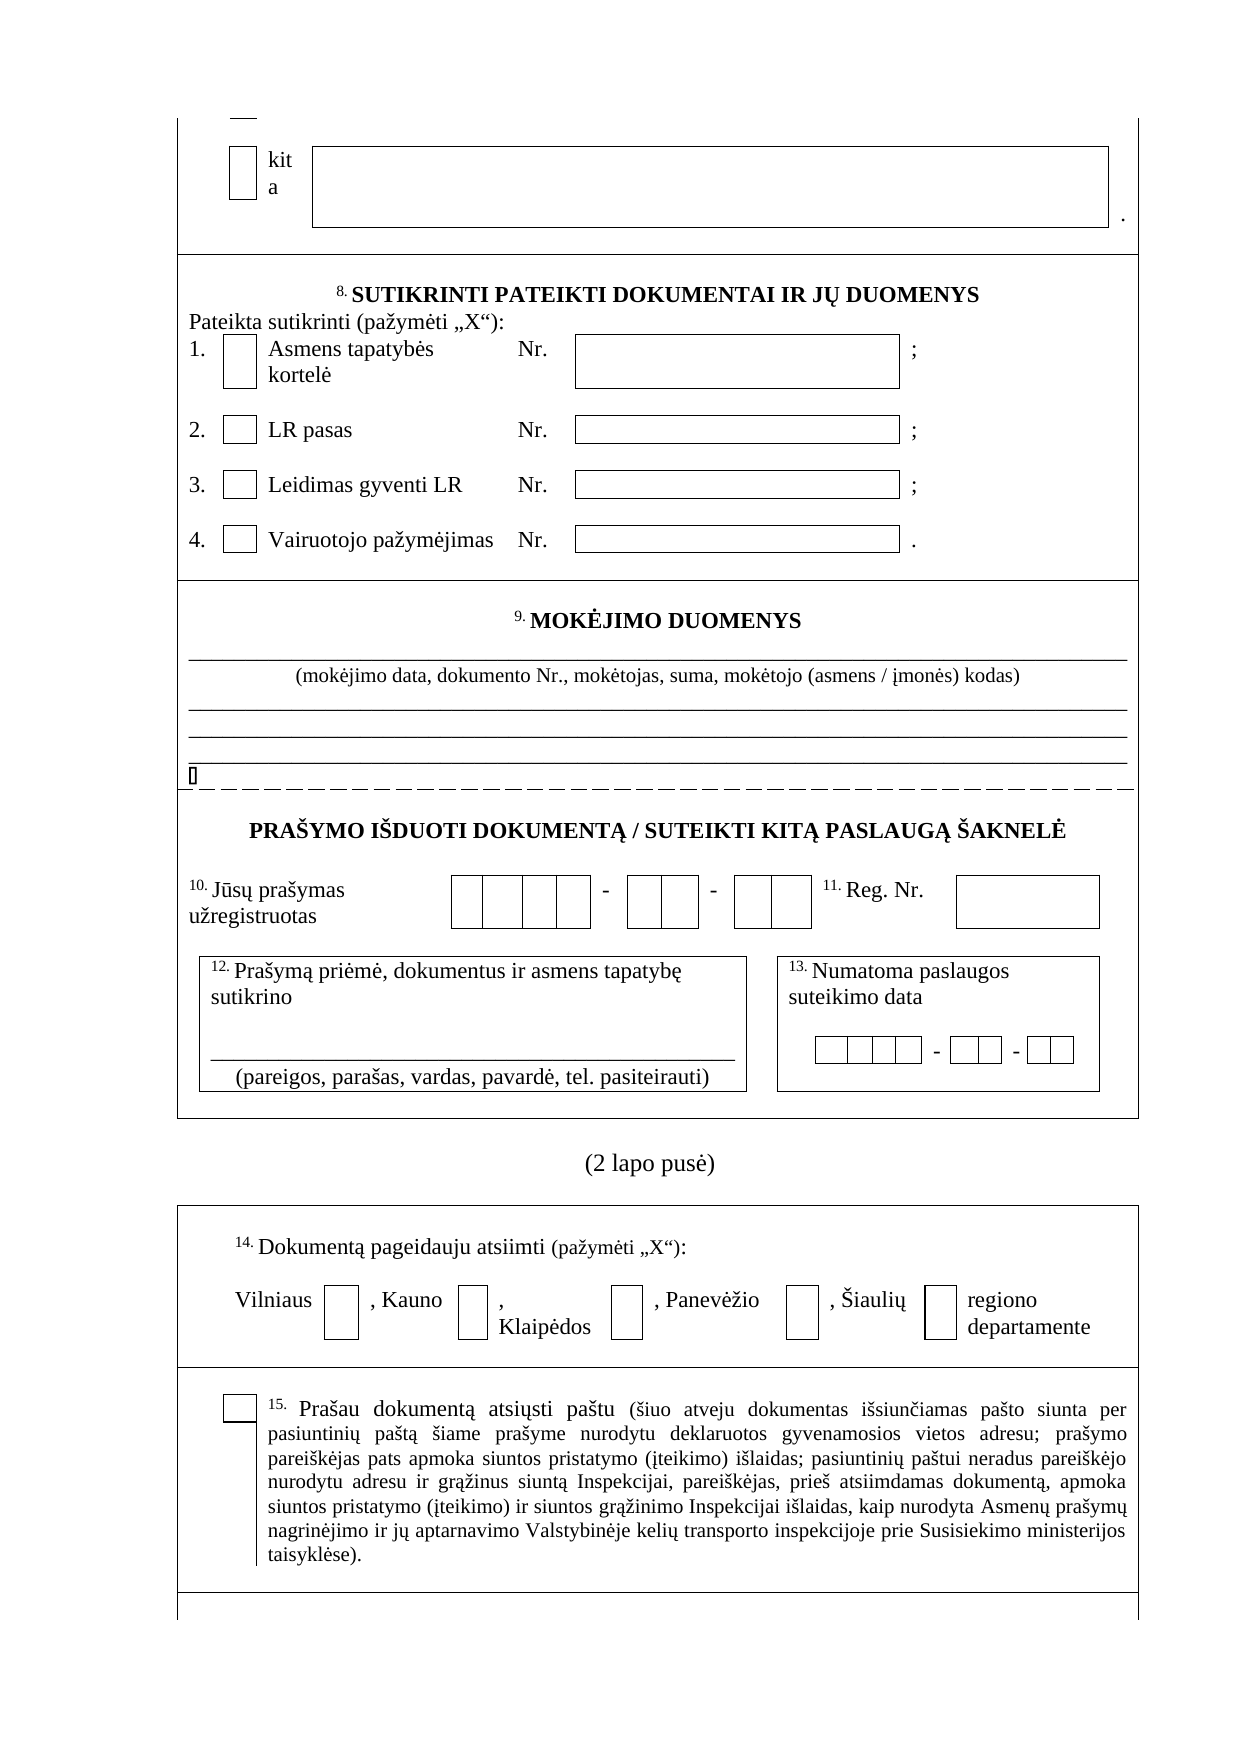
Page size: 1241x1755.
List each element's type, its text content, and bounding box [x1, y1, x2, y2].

table_cell [816, 1037, 847, 1063]
table_cell [645, 553, 682, 580]
table_cell [257, 388, 576, 415]
table_cell [1109, 255, 1138, 281]
table_cell [662, 876, 698, 928]
table_cell [483, 876, 522, 928]
table_cell [224, 1395, 256, 1421]
table_cell [224, 416, 256, 443]
table_cell [230, 119, 257, 146]
table_cell [746, 1091, 777, 1118]
table_cell [199, 928, 1099, 956]
table_cell , Klaipėdos [488, 1285, 611, 1339]
table_cell [178, 1285, 223, 1339]
table_cell Nr. [506, 334, 575, 388]
table_cell kita [257, 146, 312, 199]
table_cell [682, 444, 717, 470]
table_cell Asmens tapatybės kortelė [257, 334, 506, 388]
table_cell 10. Jūsų prašymas užregistruotas [178, 875, 451, 928]
table_cell 3. [178, 470, 223, 497]
table_cell [934, 388, 970, 415]
table_cell [458, 1259, 487, 1285]
table_cell Vairuotojo pažymėjimas [257, 525, 506, 552]
table_cell [1074, 1036, 1099, 1063]
table_cell 1. [178, 334, 223, 388]
table_cell [778, 1063, 1099, 1091]
table_cell [230, 200, 257, 227]
table_cell LR pasas [257, 415, 506, 443]
table_cell [576, 553, 612, 580]
table_cell [230, 227, 257, 254]
table_cell [224, 526, 256, 552]
table_cell [1100, 956, 1138, 1009]
table_cell [178, 1010, 199, 1036]
table_cell [178, 1593, 1138, 1619]
table_cell [523, 876, 556, 928]
table_cell [934, 415, 970, 443]
table_cell . [1109, 199, 1138, 227]
table_cell [831, 444, 865, 470]
table_cell [224, 335, 256, 388]
table_cell [793, 553, 831, 580]
table_cell [831, 499, 865, 525]
table_cell [178, 199, 204, 227]
table_cell [576, 499, 612, 525]
table_cell ; [900, 334, 934, 388]
table_cell - [1002, 1036, 1027, 1063]
table_cell [224, 255, 248, 281]
table_cell 15. Prašau dokumentą atsiųsti paštu (šiuo atveju dokumentas išsiunčiamas pašto siunta per pasiuntinių paštą šiame prašyme nurodytu deklaruotos gyvenamosios vietos adresu; prašymo pareiškėjas pats apmoka siuntos pristatymo (įteikimo) išlaidas; pasiuntinių paštui neradus pareiškėjo nurodytu adresu ir grąžinus siuntą Inspekcijai, pareiškėjas, prieš atsiimdamas dokumentą, apmoka siuntos pristatymo (įteikimo) ir siuntos grąžinimo Inspekcijai išlaidas, kaip nurodyta Asmenų prašymų nagrinėjimo ir jų aptarnavimo Valstybinėje kelių transporto inspekcijoje prie Susisiekimo ministerijos taisyklėse). [257, 1394, 1138, 1566]
table_cell [778, 1010, 1099, 1036]
table_cell [831, 553, 865, 580]
table_cell [257, 199, 312, 227]
table_cell [576, 471, 899, 497]
table_cell [865, 389, 899, 415]
table_cell [970, 470, 1138, 497]
table_cell [1109, 227, 1138, 254]
table_cell [178, 1566, 223, 1592]
table_cell [925, 1259, 956, 1285]
table_cell [970, 498, 1138, 525]
table_cell [359, 1368, 458, 1394]
table_cell [257, 227, 312, 254]
table_cell [753, 499, 793, 525]
table_cell - [699, 875, 734, 928]
table_cell [256, 1566, 1138, 1592]
table_cell [1100, 928, 1138, 956]
table_cell [359, 1259, 458, 1285]
table_cell [204, 227, 230, 254]
table_cell [645, 444, 682, 470]
table_cell [200, 1010, 746, 1036]
table_cell [230, 147, 256, 199]
table_cell [718, 444, 753, 470]
table_cell [718, 499, 753, 525]
table_cell [951, 1037, 978, 1063]
table_cell [178, 1259, 223, 1285]
table_cell [257, 118, 312, 146]
table_cell 14. Dokumentą pageidauju atsiimti (pažymėti „X“): [223, 1233, 1138, 1259]
table_cell [359, 1339, 458, 1367]
table_cell [753, 389, 793, 415]
table_cell [204, 199, 230, 227]
table_cell [747, 1036, 777, 1091]
table_cell , Panevėžio [643, 1285, 786, 1339]
table_cell [1109, 146, 1138, 199]
table_cell [204, 146, 229, 199]
table_cell [611, 1340, 643, 1367]
table_cell , Šiaulių [819, 1285, 924, 1339]
table_cell [249, 255, 1109, 281]
table_cell _ (mokėjimo data, dokumento Nr., mokėtojas, suma, mokėtojo (asmens / įmonės) kodas) _ _ _ [178, 637, 1138, 767]
table_cell [1051, 1037, 1073, 1063]
table_cell [224, 499, 257, 525]
table_cell [643, 1259, 787, 1285]
table_cell [787, 1286, 818, 1339]
table_cell [643, 1368, 787, 1394]
table_cell ; [900, 470, 934, 497]
table_cell [818, 1368, 925, 1394]
table_cell 2. [178, 415, 223, 443]
table_cell [324, 1340, 359, 1367]
table_cell - [591, 875, 627, 928]
table_cell [178, 1339, 223, 1367]
table_cell , Kauno [359, 1285, 458, 1339]
table_cell [452, 876, 482, 928]
table_cell Nr. [506, 415, 575, 443]
table_cell Leidimas gyventi LR [257, 470, 506, 497]
table_cell [900, 498, 934, 525]
table_cell [313, 228, 1109, 254]
table_cell [257, 443, 576, 470]
table_cell Nr. [506, 470, 575, 497]
table_cell [793, 389, 831, 415]
table_cell [787, 1340, 818, 1367]
table_cell [223, 1259, 324, 1285]
table_cell [645, 499, 682, 525]
table_cell [970, 443, 1138, 470]
table_cell [223, 1368, 324, 1394]
table_cell [178, 388, 224, 415]
table_cell [735, 876, 771, 928]
table_cell [487, 1339, 611, 1367]
table_cell [970, 388, 1138, 415]
table_cell [925, 1368, 956, 1394]
table_cell [612, 499, 645, 525]
table_cell [223, 1566, 256, 1592]
table_cell [628, 876, 661, 928]
table_cell [645, 389, 682, 415]
table_cell [224, 553, 257, 580]
table_cell [934, 552, 970, 580]
table_cell [970, 552, 1138, 580]
table_cell [223, 1339, 324, 1367]
table_cell [576, 416, 899, 443]
table_cell [178, 845, 1138, 874]
table_cell [224, 444, 257, 470]
table_cell [970, 334, 1138, 388]
table_cell Pateikta sutikrinti (pažymėti „X“): [178, 308, 1138, 334]
table_cell [957, 876, 1099, 928]
table_cell [1109, 118, 1138, 146]
table_cell [818, 1339, 925, 1367]
table_cell [787, 1368, 818, 1394]
table_cell [865, 553, 899, 580]
table_cell [611, 1259, 643, 1285]
table_cell [643, 1339, 787, 1367]
table_cell [1100, 1091, 1138, 1118]
table_cell [1100, 1010, 1138, 1036]
table_cell [178, 1368, 223, 1394]
table_cell [199, 1092, 746, 1118]
table_cell Vilniaus [223, 1285, 324, 1339]
table_cell _ (pareigos, parašas, vardas, pavardė, tel. pasiteirauti) [200, 1036, 746, 1091]
table_cell [848, 1037, 872, 1063]
table_cell [925, 1340, 956, 1367]
table_cell [787, 1259, 818, 1285]
table_cell [970, 415, 1138, 443]
table_cell [979, 1037, 1001, 1063]
table_cell [576, 526, 899, 552]
table_cell 9. MOKĖJIMO DUOMENYS [178, 581, 1138, 637]
table_cell [934, 443, 970, 470]
table_cell [682, 499, 717, 525]
table_cell [612, 553, 645, 580]
table_cell [612, 444, 645, 470]
table_cell [934, 525, 970, 552]
table_cell [865, 444, 899, 470]
table_cell Nr. [506, 525, 575, 552]
table_cell [224, 471, 256, 497]
table_cell [257, 498, 576, 525]
table_cell [956, 1339, 1138, 1367]
table_cell [313, 147, 1108, 227]
table_cell [926, 1286, 956, 1339]
table_cell [900, 552, 934, 580]
table_cell [778, 1036, 815, 1063]
table_cell [576, 335, 899, 388]
table_cell [753, 553, 793, 580]
table_cell [178, 1233, 223, 1259]
table_cell [777, 1092, 1099, 1118]
table_cell [1028, 1037, 1050, 1063]
table_cell [487, 1368, 611, 1394]
table_cell 4. [178, 525, 223, 552]
table_cell [257, 552, 502, 580]
table_cell [956, 1368, 1138, 1394]
table_cell [178, 1394, 223, 1421]
table_cell [576, 389, 612, 415]
table_cell [753, 444, 793, 470]
table_cell [772, 876, 811, 928]
table_cell [178, 146, 204, 199]
table_cell [1100, 1036, 1138, 1063]
table_cell PRAŠYMO IŠDUOTI DOKUMENTĄ / SUTEIKTI KITĄ PASLAUGĄ ŠAKNELĖ [178, 817, 1138, 845]
table_cell 12. Prašymą priėmė, dokumentus ir asmens tapatybę sutikrino [200, 957, 746, 1009]
table_cell [747, 1010, 777, 1036]
table_cell [178, 552, 224, 580]
table_cell [956, 1259, 1138, 1285]
table_cell [458, 1340, 487, 1367]
table_cell [612, 1286, 642, 1339]
table_cell regiono departamente [957, 1285, 1138, 1339]
table_cell [178, 118, 204, 146]
table_cell [458, 1368, 487, 1394]
table_cell ; [900, 415, 934, 443]
table_cell  [178, 767, 1138, 789]
table_cell [459, 1286, 487, 1339]
table_cell [718, 389, 753, 415]
table_cell [502, 552, 576, 580]
table_cell [900, 388, 934, 415]
table_cell [178, 1091, 199, 1118]
table_cell [865, 499, 899, 525]
table_cell [313, 118, 1109, 146]
table_cell [873, 1037, 895, 1063]
table_cell [178, 443, 224, 470]
table_cell [224, 389, 257, 415]
table_cell [747, 956, 777, 1009]
table_header [178, 1206, 223, 1233]
table_cell [900, 443, 934, 470]
table_cell [1100, 1063, 1138, 1091]
table_cell [324, 1259, 359, 1285]
table_cell [178, 1421, 223, 1566]
table_cell . [900, 525, 934, 552]
table_cell [718, 553, 753, 580]
table_cell [1100, 875, 1138, 928]
table_cell [831, 389, 865, 415]
table_cell [934, 470, 970, 497]
table_cell [970, 525, 1138, 552]
table_cell [178, 956, 199, 1009]
table_cell 8. SUTIKRINTI PATEIKTI DOKUMENTAI IR JŲ DUOMENYS [178, 281, 1138, 308]
table_cell [223, 1423, 256, 1566]
table_cell [682, 389, 717, 415]
table_cell [178, 789, 1138, 817]
table_cell [612, 389, 645, 415]
table_cell [934, 334, 970, 388]
table_cell [682, 553, 717, 580]
table_cell [818, 1259, 925, 1285]
table_cell [199, 255, 224, 281]
table_cell 11. Reg. Nr. [812, 875, 956, 928]
table_cell [611, 1368, 643, 1394]
table_cell [576, 444, 612, 470]
table_cell [487, 1259, 611, 1285]
table_cell [934, 498, 970, 525]
table_cell [793, 499, 831, 525]
table_cell [557, 876, 590, 928]
table_cell [325, 1286, 358, 1339]
table_cell [793, 444, 831, 470]
table_cell [896, 1037, 921, 1063]
table_cell [178, 227, 204, 254]
text (2 lapo pusė) [177, 1148, 1122, 1177]
table_header [223, 1206, 1138, 1233]
table_cell - [922, 1036, 950, 1063]
table_cell [324, 1368, 359, 1394]
table_cell [178, 928, 199, 956]
table_cell [204, 118, 230, 146]
table_cell [178, 1036, 199, 1091]
table_cell 13. Numatoma paslaugos suteikimo data [778, 957, 1099, 1009]
table_cell [178, 498, 224, 525]
table_cell [178, 255, 199, 281]
